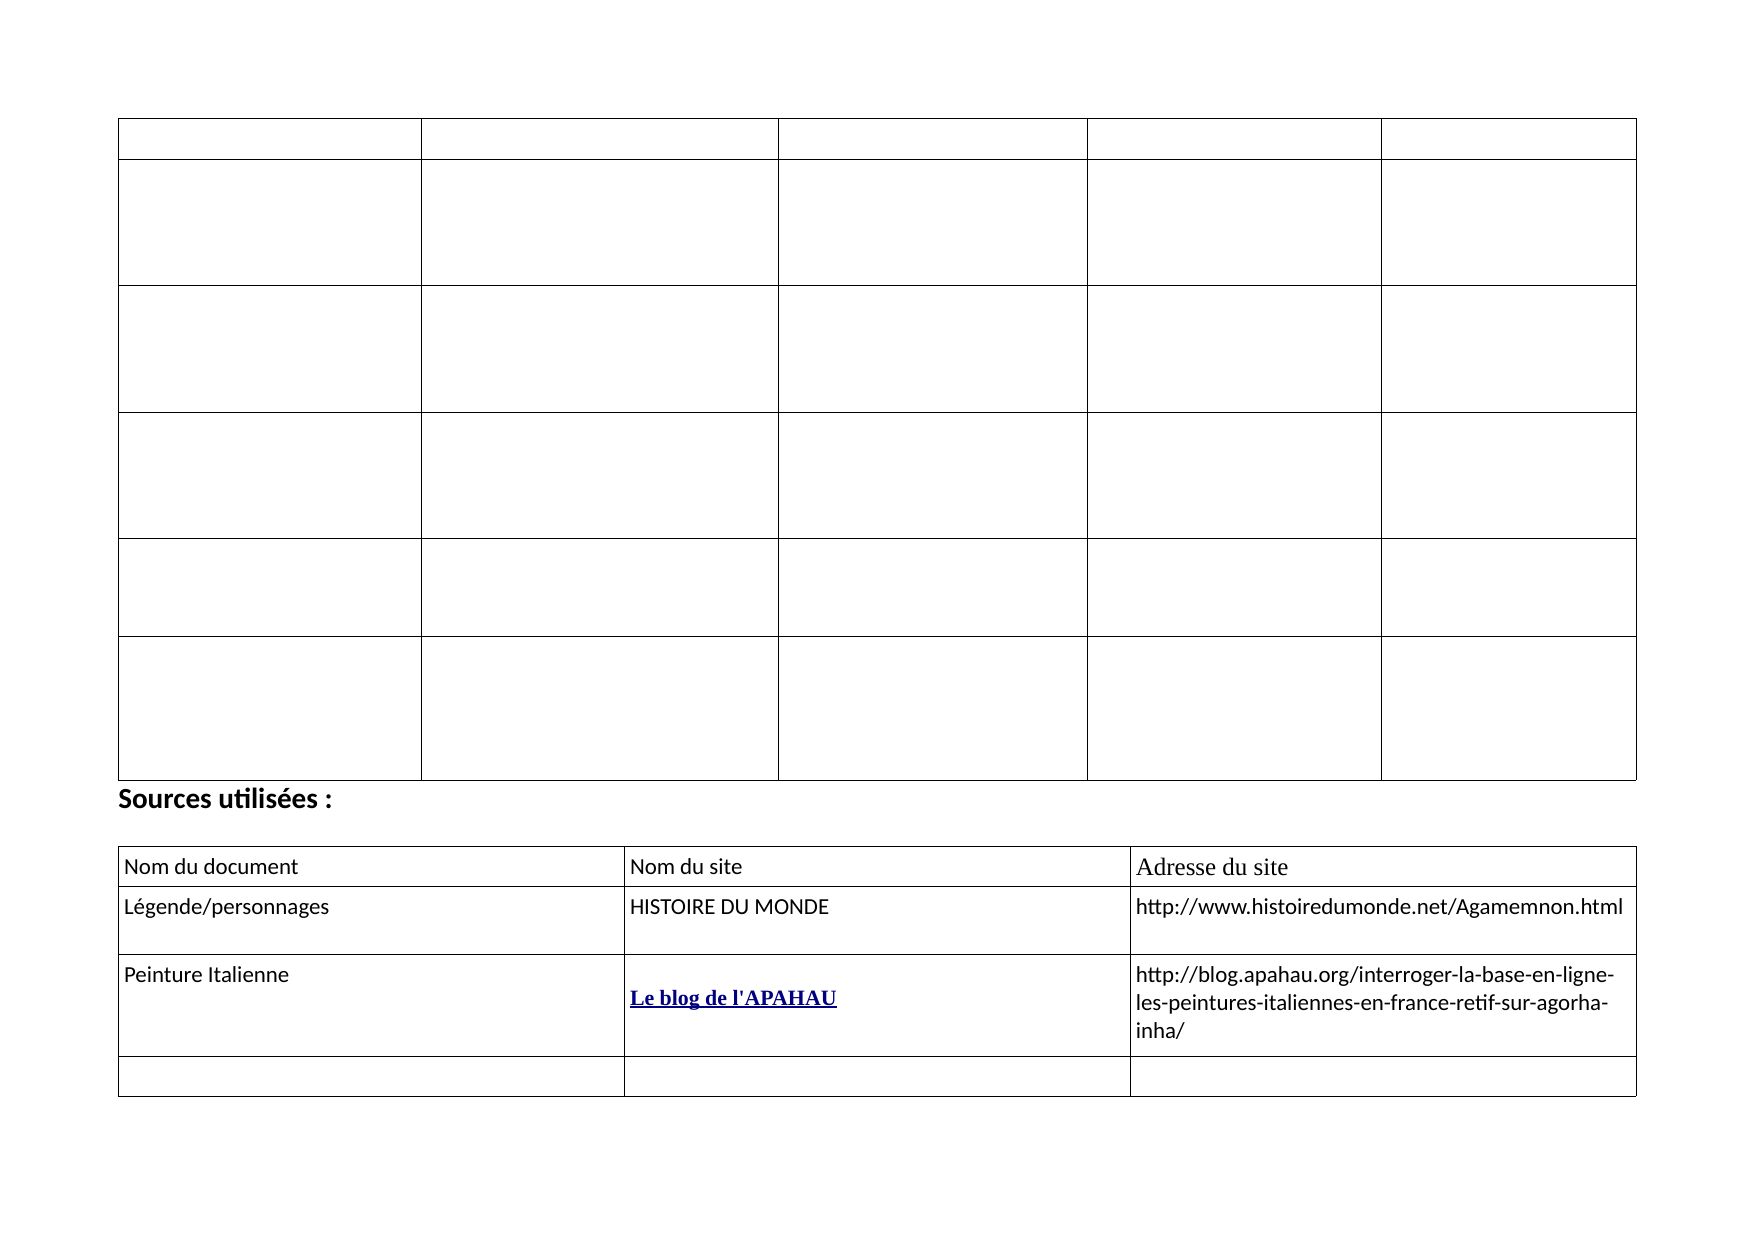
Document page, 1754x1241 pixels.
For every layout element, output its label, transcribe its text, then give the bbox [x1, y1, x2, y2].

table_cell [119, 160, 421, 285]
table_cell [1088, 286, 1381, 412]
table_cell Peinture Italienne [119, 955, 624, 1056]
table_cell [625, 1057, 1130, 1096]
table_cell [779, 413, 1087, 538]
table_cell [779, 637, 1087, 780]
table_cell [422, 286, 778, 412]
table_cell [779, 119, 1087, 158]
table_cell [119, 637, 421, 780]
table_header Nom du document [119, 847, 624, 886]
table_cell [779, 160, 1087, 285]
table_cell Légende/personnages [119, 887, 624, 954]
table_header Nom du site [625, 847, 1130, 886]
table_cell [422, 637, 778, 780]
table_cell Le blog de l'APAHAU [625, 955, 1130, 1056]
table_cell [119, 413, 421, 538]
table_cell [1088, 637, 1381, 780]
table_cell [1088, 119, 1381, 158]
table_cell [1088, 539, 1381, 636]
table_cell http://www.histoiredumonde.net/Agamemnon.html [1131, 887, 1636, 954]
table_cell [1382, 286, 1636, 412]
table_cell [1088, 413, 1381, 538]
table_cell [1131, 1057, 1636, 1096]
table_header Adresse du site [1131, 847, 1636, 886]
table_cell [1382, 160, 1636, 285]
table_cell http://blog.apahau.org/interroger-la-base-en-ligne-les-peintures-italiennes-en-france-retif-sur-agorha-inha/ [1131, 955, 1636, 1056]
table_cell [1382, 539, 1636, 636]
table_cell [119, 119, 421, 158]
table_cell [779, 286, 1087, 412]
table_cell [422, 160, 778, 285]
table_cell [119, 286, 421, 412]
table_cell [119, 1057, 624, 1096]
text Sources utilisées : [118, 781, 1636, 816]
table_cell [119, 539, 421, 636]
table_cell [1088, 160, 1381, 285]
table_cell HISTOIRE DU MONDE [625, 887, 1130, 954]
table_cell [422, 413, 778, 538]
table_cell [779, 539, 1087, 636]
table_cell [1382, 413, 1636, 538]
table_cell [422, 119, 778, 158]
table_cell [1382, 637, 1636, 780]
table_cell [422, 539, 778, 636]
table_cell [1382, 119, 1636, 158]
